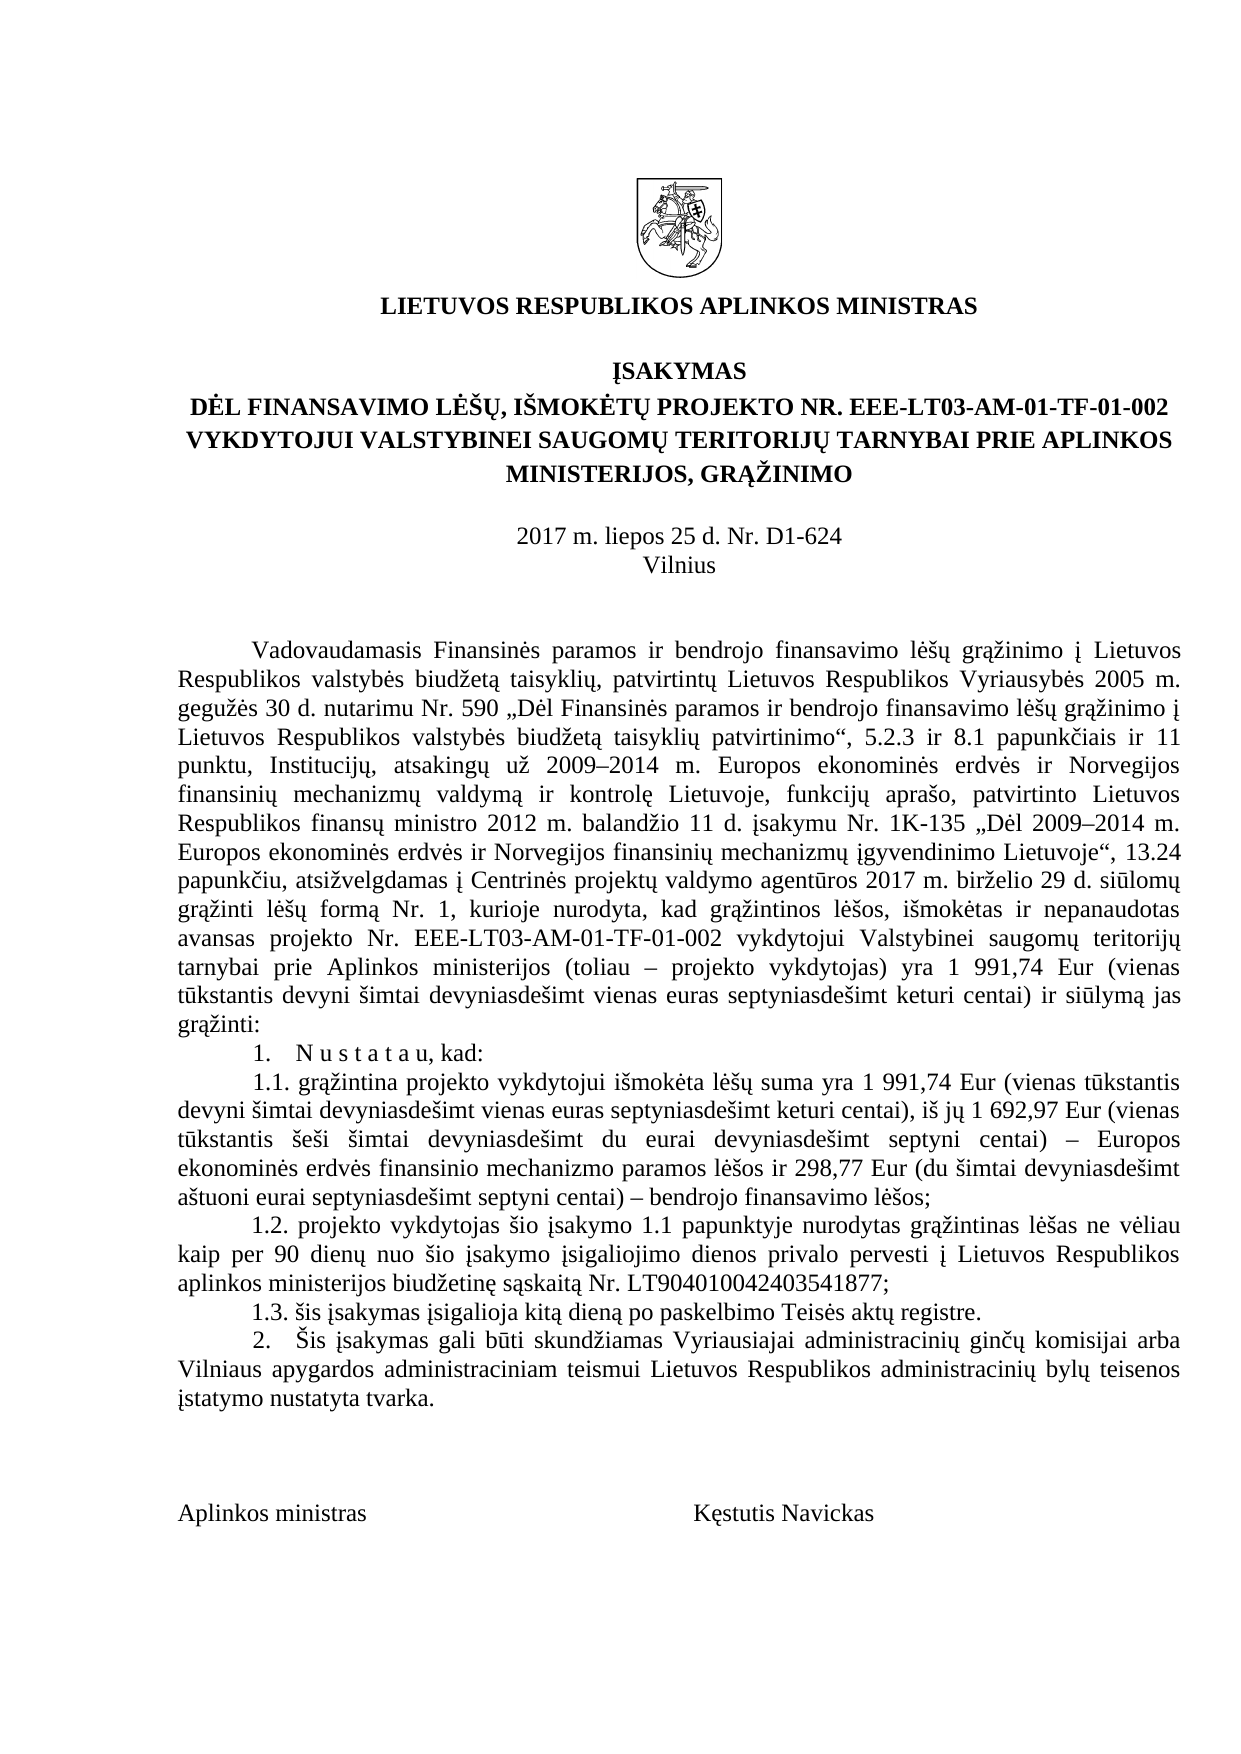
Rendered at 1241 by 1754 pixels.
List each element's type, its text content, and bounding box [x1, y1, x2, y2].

text 1. N u s t a t a u, kad: [177, 1038, 1181, 1067]
text ĮSAKYMAS [177, 356, 1181, 384]
text 2. Šis įsakymas gali būti skundžiamas Vyriausiajai administracinių ginčų komisijai arba Vilniaus apygardos administraciniam teismui Lietuvos Respublikos administracinių bylų teisenos įstatymo nustatyta tvarka. [177, 1326, 1181, 1412]
text LIETUVOS RESPUBLIKOS APLINKOS MINISTRAS [177, 291, 1181, 320]
text DĖL FINANSAVIMO LĖŠŲ, IŠMOKĖTŲ PROJEKTO NR. EEE-LT03-AM-01-TF-01-002 VYKDYTOJUI VALSTYBINEI SAUGOMŲ TERITORIJŲ TARNYBAI PRIE APLINKOS MINISTERIJOS, GRĄŽINIMO [177, 392, 1181, 488]
text Vadovaudamasis Finansinės paramos ir bendrojo finansavimo lėšų grąžinimo į Lietuvos Respublikos valstybės biudžetą taisyklių, patvirtintų Lietuvos Respublikos Vyriausybės 2005 m. gegužės 30 d. nutarimu Nr. 590 „Dėl Finansinės paramos ir bendrojo finansavimo lėšų grąžinimo į Lietuvos Respublikos valstybės biudžetą taisyklių patvirtinimo“, 5.2.3 ir 8.1 papunkčiais ir 11 punktu, Institucijų, atsakingų už 2009–2014 m. Europos ekonominės erdvės ir Norvegijos finansinių mechanizmų valdymą ir kontrolę Lietuvoje, funkcijų aprašo, patvirtinto Lietuvos Respublikos finansų ministro 2012 m. balandžio 11 d. įsakymu Nr. 1K-135 „Dėl 2009–2014 m. Europos ekonominės erdvės ir Norvegijos finansinių mechanizmų įgyvendinimo Lietuvoje“, 13.24 papunkčiu, atsižvelgdamas į Centrinės projektų valdymo agentūros 2017 m. birželio 29 d. siūlomų grąžinti lėšų formą Nr. 1, kurioje nurodyta, kad grąžintinos lėšos, išmokėtas ir nepanaudotas avansas projekto Nr. EEE-LT03-AM-01-TF-01-002 vykdytojui Valstybinei saugomų teritorijų tarnybai prie Aplinkos ministerijos (toliau – projekto vykdytojas) yra 1 991,74 Eur (vienas tūkstantis devyni šimtai devyniasdešimt vienas euras septyniasdešimt keturi centai) ir siūlymą jas grąžinti: [177, 636, 1181, 1038]
text 1.2. projekto vykdytojas šio įsakymo 1.1 papunktyje nurodytas grąžintinas lėšas ne vėliau kaip per 90 dienų nuo šio įsakymo įsigaliojimo dienos privalo pervesti į Lietuvos Respublikos aplinkos ministerijos biudžetinę sąskaitą Nr. LT904010042403541877; [177, 1211, 1181, 1297]
text 2017 m. liepos 25 d. Nr. D1-624 [177, 521, 1181, 550]
text Vilnius [177, 550, 1181, 579]
text 1.3. šis įsakymas įsigalioja kitą dieną po paskelbimo Teisės aktų registre. [177, 1297, 1181, 1326]
text Aplinkos ministras Kęstutis Navickas [177, 1498, 1181, 1527]
text 1.1. grąžintina projekto vykdytojui išmokėta lėšų suma yra 1 991,74 Eur (vienas tūkstantis devyni šimtai devyniasdešimt vienas euras septyniasdešimt keturi centai), iš jų 1 692,97 Eur (vienas tūkstantis šeši šimtai devyniasdešimt du eurai devyniasdešimt septyni centai) – Europos ekonominės erdvės finansinio mechanizmo paramos lėšos ir 298,77 Eur (du šimtai devyniasdešimt aštuoni eurai septyniasdešimt septyni centai) – bendrojo finansavimo lėšos; [177, 1067, 1181, 1211]
